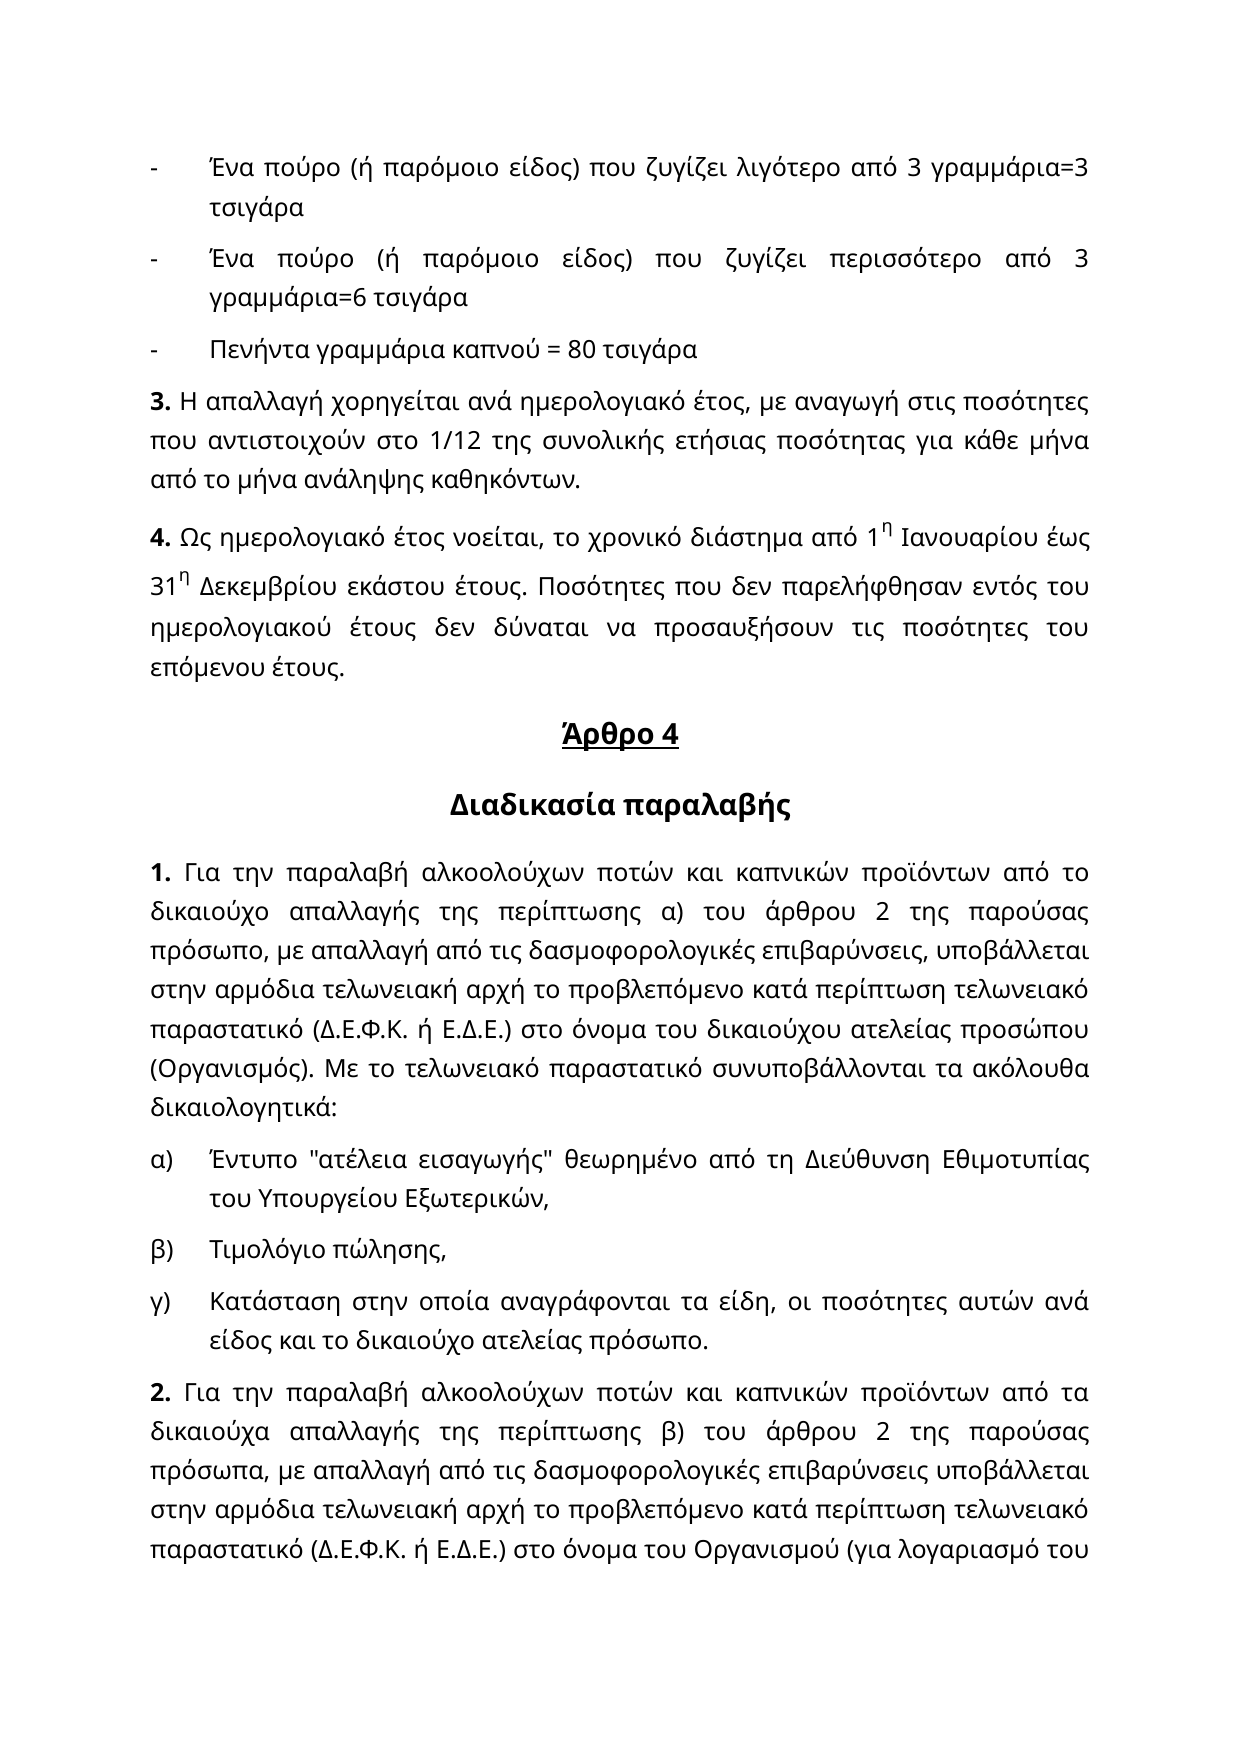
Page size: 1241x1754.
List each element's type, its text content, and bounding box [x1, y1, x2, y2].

list - Ένα πούρο (ή παρόμοιο είδος) που ζυγίζει περισσότερο από 3 γραμμάρια=6 τσιγάρα [150, 241, 1090, 314]
subtitle Άρθρο 4 [150, 713, 1090, 753]
text 3. Η απαλλαγή χορηγείται ανά ημερολογιακό έτος, με αναγωγή στις ποσότητες που αντιστοιχούν στο 1/12 της συνολικής ετήσιας ποσότητας για κάθε μήνα από το μήνα ανάληψης καθηκόντων. [150, 383, 1090, 496]
list - Ένα πούρο (ή παρόμοιο είδος) που ζυγίζει λιγότερο από 3 γραμμάρια=3 τσιγάρα [150, 150, 1090, 223]
list γ) Κατάσταση στην οποία αναγράφονται τα είδη, οι ποσότητες αυτών ανά είδος και το δικαιούχο ατελείας πρόσωπο. [150, 1284, 1090, 1357]
subtitle Διαδικασία παραλαβής [150, 784, 1090, 824]
list - Πενήντα γραμμάρια καπνού = 80 τσιγάρα [150, 332, 1090, 366]
text 2. Για την παραλαβή αλκοολούχων ποτών και καπνικών προϊόντων από τα δικαιούχα απαλλαγής της περίπτωσης β) του άρθρου 2 της παρούσας πρόσωπα, με απαλλαγή από τις δασμοφορολογικές επιβαρύνσεις υποβάλλεται στην αρμόδια τελωνειακή αρχή το προβλεπόμενο κατά περίπτωση τελωνειακό παραστατικό (Δ.Ε.Φ.Κ. ή Ε.Δ.Ε.) στο όνομα του Οργανισμού (για λογαριασμό του [150, 1374, 1090, 1565]
list β) Τιμολόγιο πώλησης, [150, 1232, 1090, 1266]
text 4. Ως ημερολογιακό έτος νοείται, το χρονικό διάστημα από 1η Ιανουαρίου έως 31η Δεκεμβρίου εκάστου έτους. Ποσότητες που δεν παρελήφθησαν εντός του ημερολογιακού έτους δεν δύναται να προσαυξήσουν τις ποσότητες του επόμενου έτους. [150, 513, 1090, 683]
list α) Έντυπο "ατέλεια εισαγωγής" θεωρημένο από τη Διεύθυνση Εθιμοτυπίας του Υπουργείου Εξωτερικών, [150, 1141, 1090, 1214]
text 1. Για την παραλαβή αλκοολούχων ποτών και καπνικών προϊόντων από το δικαιούχο απαλλαγής της περίπτωσης α) του άρθρου 2 της παρούσας πρόσωπο, με απαλλαγή από τις δασμοφορολογικές επιβαρύνσεις, υποβάλλεται στην αρμόδια τελωνειακή αρχή το προβλεπόμενο κατά περίπτωση τελωνειακό παραστατικό (Δ.Ε.Φ.Κ. ή Ε.Δ.Ε.) στο όνομα του δικαιούχου ατελείας προσώπου (Οργανισμός). Με το τελωνειακό παραστατικό συνυποβάλλονται τα ακόλουθα δικαιολογητικά: [150, 854, 1090, 1124]
